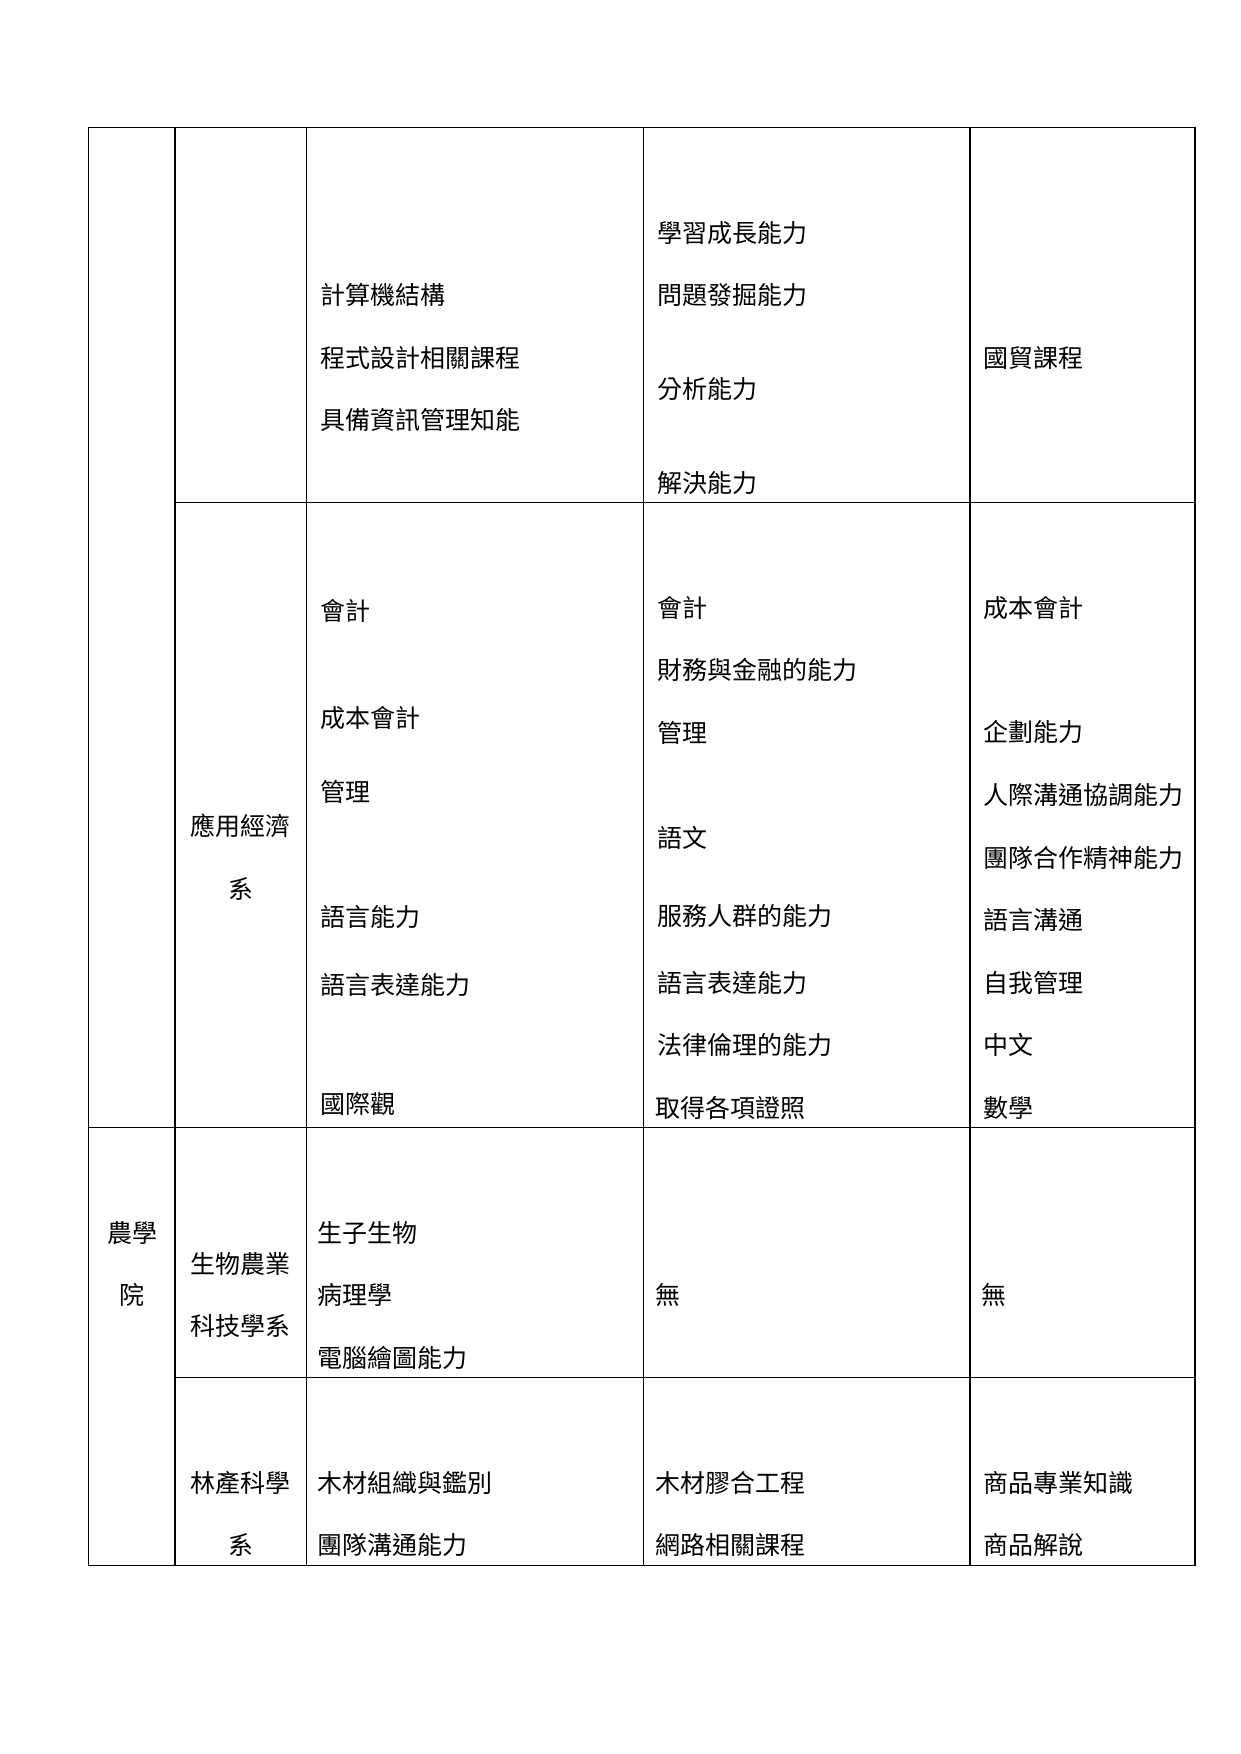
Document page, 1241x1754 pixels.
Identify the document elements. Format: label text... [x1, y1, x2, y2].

table_cell 會計 財務與金融的能力 管理 語文 服務人群的能力 語言表達能力 法律倫理的能力 取得各項證照 [644, 503, 969, 1127]
table_cell 木材組織與鑑別 團隊溝通能力 [307, 1378, 643, 1564]
table_cell 學習成長能力 問題發掘能力 分析能力 解決能力 [644, 128, 969, 502]
table_cell 成本會計 企劃能力 人際溝通協調能力 團隊合作精神能力 語言溝通 自我管理 中文 數學 [971, 503, 1194, 1127]
table_cell 無 [644, 1128, 969, 1377]
table_cell 木材膠合工程 網路相關課程 [644, 1378, 969, 1564]
table_cell 生物農業科技學系 [176, 1128, 306, 1377]
table_cell [89, 128, 174, 1127]
table_cell 林產科學系 [176, 1378, 306, 1564]
table_cell 應用經濟系 [176, 503, 306, 1127]
table_cell 無 [971, 1128, 1194, 1377]
table_cell [176, 128, 306, 502]
table_cell 生子生物 病理學 電腦繪圖能力 [307, 1128, 643, 1377]
table_cell 計算機結構 程式設計相關課程 具備資訊管理知能 [307, 128, 643, 502]
table_cell 國貿課程 [971, 128, 1194, 502]
table_cell 農學院 [89, 1128, 174, 1564]
table_cell 商品專業知識 商品解說 [971, 1378, 1194, 1564]
table_cell 會計 成本會計 管理 語言能力 語言表達能力 國際觀 [307, 503, 643, 1127]
